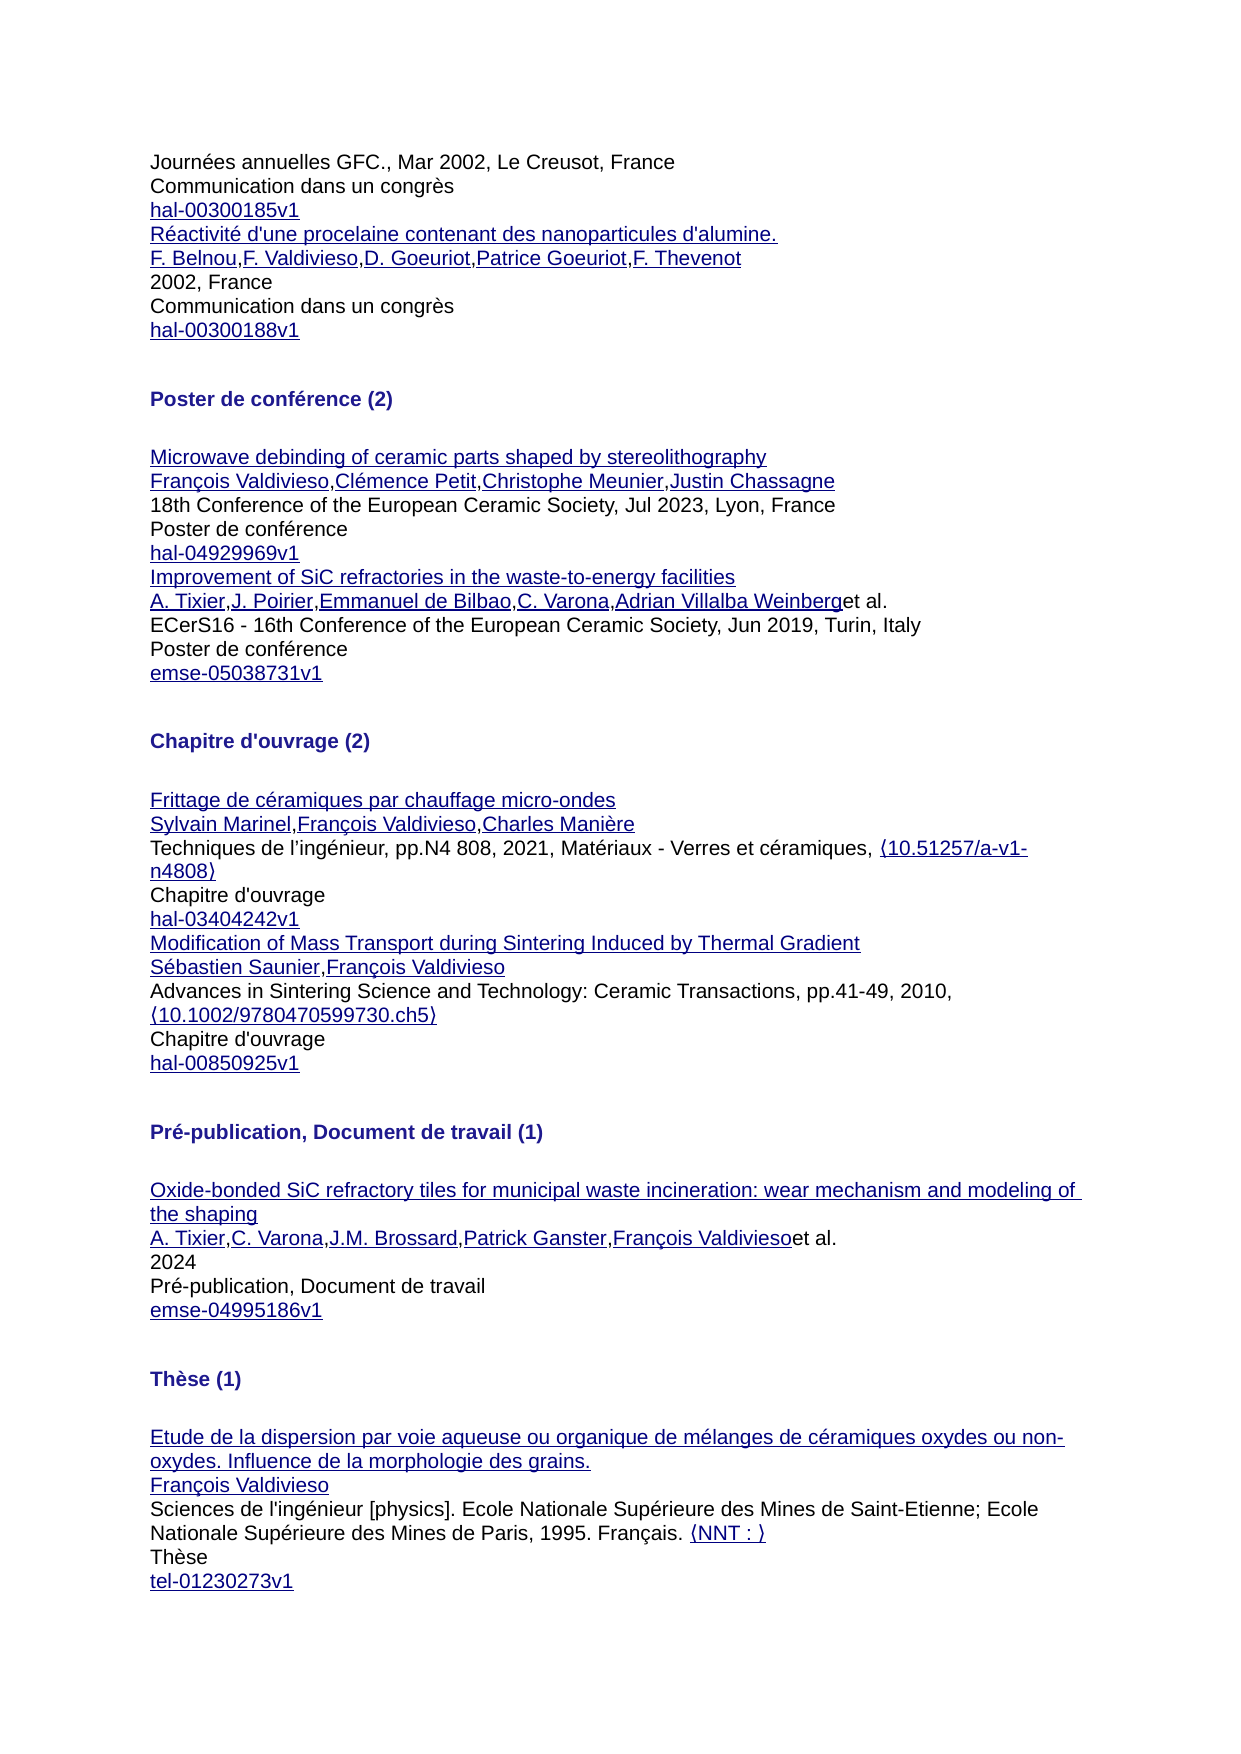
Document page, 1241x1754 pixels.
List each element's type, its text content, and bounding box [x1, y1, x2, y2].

table_header Microwave debinding of ceramic parts shaped by stereolithography François Valdivieso,Clémence Petit,Christophe Meunier,Justin Chassagne 18th Conference of the European Ceramic Society, Jul 2023, Lyon, France Poster de conférence hal-04929969v1 [150, 445, 1090, 564]
table_cell Journées annuelles GFC., Mar 2002, Le Creusot, France Communication dans un congrès hal-00300185v1 [150, 150, 1090, 222]
subtitle Poster de conférence (2) [150, 386, 1090, 410]
table_header Frittage de céramiques par chauffage micro-ondes Sylvain Marinel,François Valdivieso,Charles Manière Techniques de l’ingénieur, pp.N4 808, 2021, Matériaux - Verres et céramiques, ⟨10.51257/a-v1-n4808⟩ Chapitre d'ouvrage hal-03404242v1 [150, 788, 1090, 931]
subtitle Chapitre d'ouvrage (2) [150, 729, 1090, 753]
subtitle Thèse (1) [150, 1367, 1090, 1391]
table_header Oxide-bonded SiC refractory tiles for municipal waste incineration: wear mechanism and modeling of the shaping A. Tixier,C. Varona,J.M. Brossard,Patrick Ganster,François Valdiviesoet al. 2024 Pré-publication, Document de travail emse-04995186v1 [150, 1178, 1090, 1322]
subtitle Pré-publication, Document de travail (1) [150, 1120, 1090, 1144]
table_cell Improvement of SiC refractories in the waste-to-energy facilities A. Tixier,J. Poirier,Emmanuel de Bilbao,C. Varona,Adrian Villalba Weinberget al. ECerS16 - 16th Conference of the European Ceramic Society, Jun 2019, Turin, Italy Poster de conférence emse-05038731v1 [150, 565, 1090, 684]
table_cell Modification of Mass Transport during Sintering Induced by Thermal Gradient Sébastien Saunier,François Valdivieso Advances in Sintering Science and Technology: Ceramic Transactions, pp.41-49, 2010, ⟨10.1002/9780470599730.ch5⟩ Chapitre d'ouvrage hal-00850925v1 [150, 931, 1090, 1075]
table_cell Réactivité d'une procelaine contenant des nanoparticules d'alumine. F. Belnou,F. Valdivieso,D. Goeuriot,Patrice Goeuriot,F. Thevenot 2002, France Communication dans un congrès hal-00300188v1 [150, 222, 1090, 342]
table_header Etude de la dispersion par voie aqueuse ou organique de mélanges de céramiques oxydes ou non-oxydes. Influence de la morphologie des grains. François Valdivieso Sciences de l'ingénieur [physics]. Ecole Nationale Supérieure des Mines de Saint-Etienne; Ecole Nationale Supérieure des Mines de Paris, 1995. Français. ⟨NNT : ⟩ Thèse tel-01230273v1 [150, 1425, 1090, 1593]
